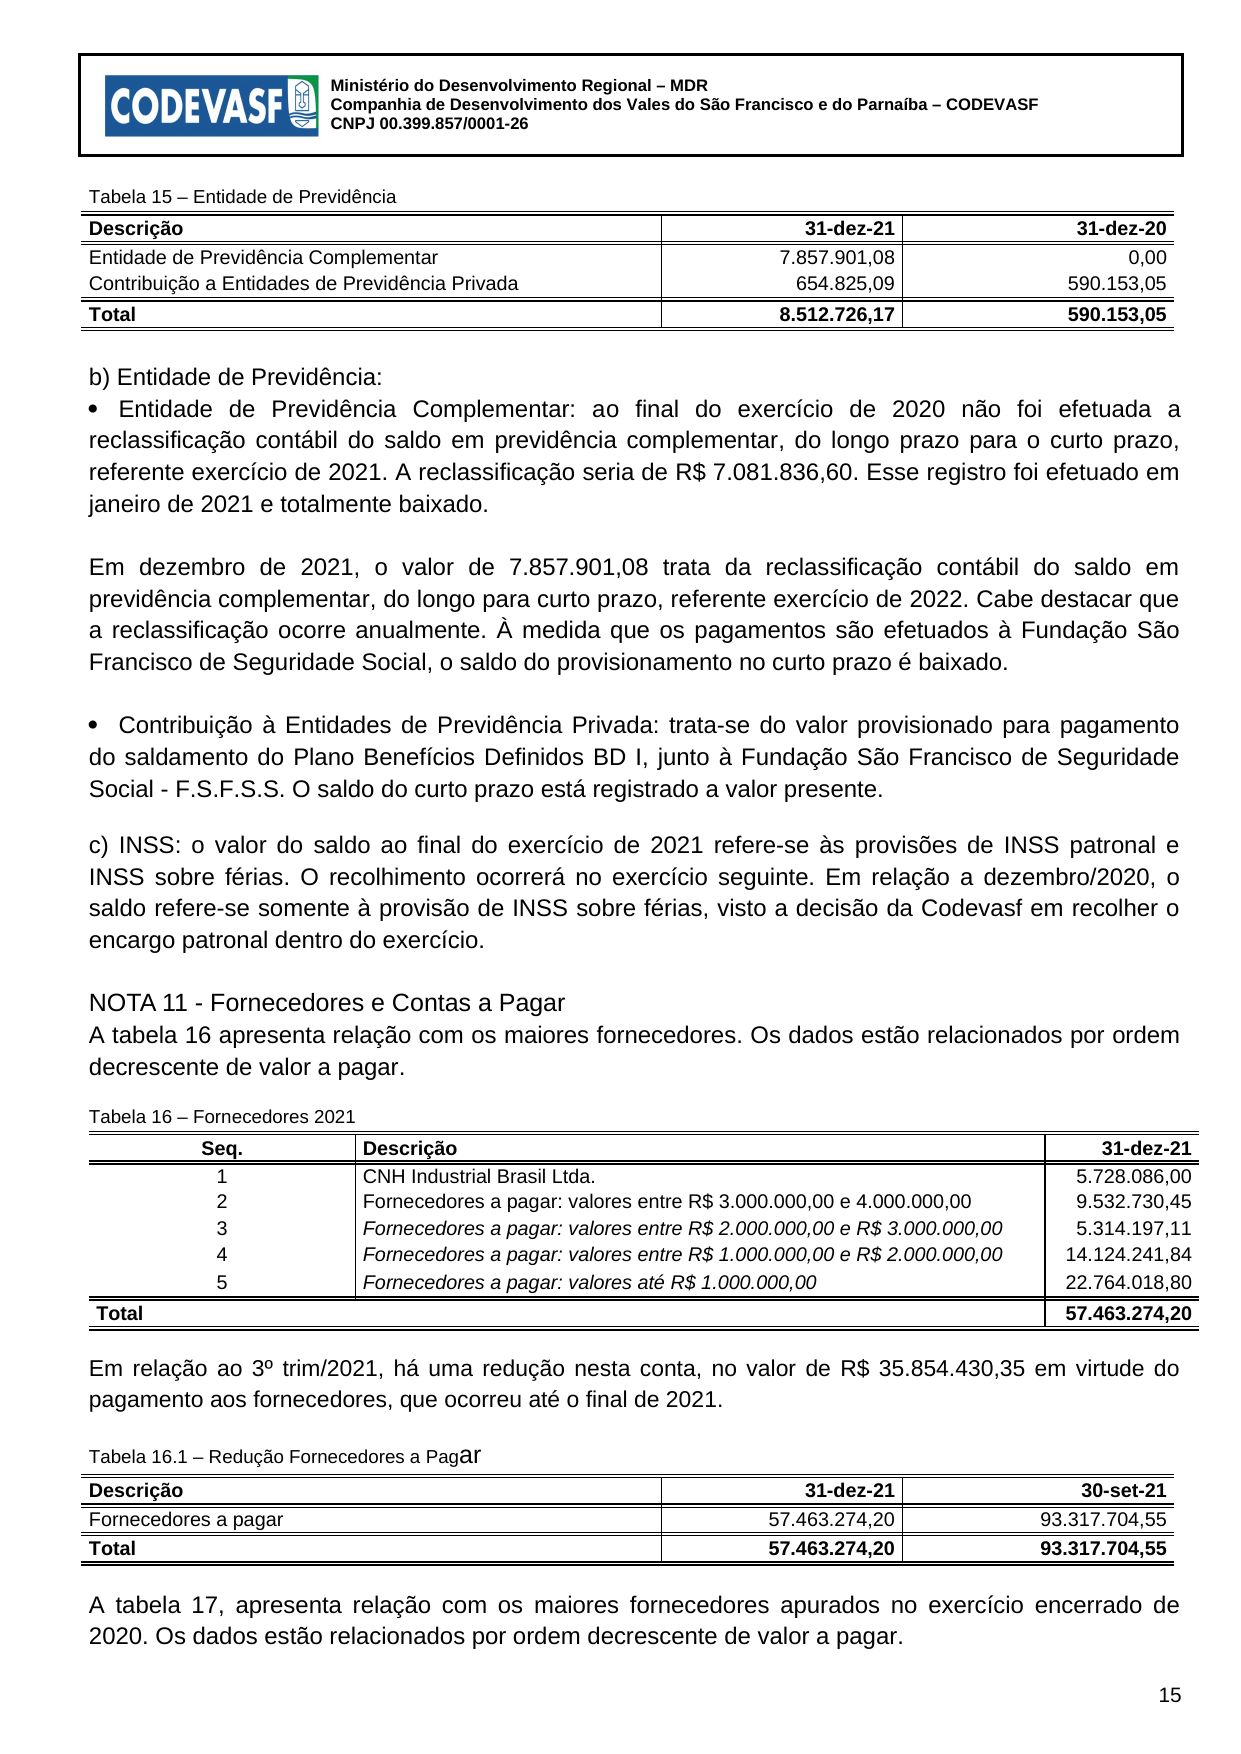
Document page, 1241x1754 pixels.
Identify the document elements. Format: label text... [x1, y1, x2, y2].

table_header 31-dez-20 [903, 216, 1174, 241]
table_cell CNH Industrial Brasil Ltda. [356, 1165, 1044, 1188]
table_cell 0,00 [903, 245, 1174, 269]
table_header Descrição [356, 1135, 1044, 1160]
text Tabela 16.1 – Redução Fornecedores a Pagar [89, 1441, 1181, 1469]
table_header 31-dez-21 [662, 216, 902, 241]
table_cell 57.463.274,20 [662, 1536, 902, 1561]
table_cell 3 [89, 1215, 355, 1241]
table_cell 57.463.274,20 [662, 1508, 902, 1531]
table_cell 4 [89, 1241, 355, 1268]
table_header Descrição [81, 1478, 661, 1503]
subtitle NOTA 11 - Fornecedores e Contas a Pagar [89, 988, 1181, 1017]
table_cell 14.124.241,84 [1046, 1241, 1199, 1268]
table_cell Fornecedores a pagar [81, 1508, 661, 1531]
text Em relação ao 3º trim/2021, há uma redução nesta conta, no valor de R$ 35.854.430,35 em virtude do pagamento aos fornecedores, que ocorreu até o final de 2021. [89, 1355, 1181, 1412]
table_header Seq. [89, 1135, 355, 1160]
text Em dezembro de 2021, o valor de 7.857.901,08 trata da reclassificação contábil do saldo em previdência complementar, do longo para curto prazo, referente exercício de 2022. Cabe destacar que a reclassificação ocorre anualmente. À medida que os pagamentos são efetuados à Fundação São Francisco de Seguridade Social, o saldo do provisionamento no curto prazo é baixado. [89, 553, 1181, 675]
table_cell Fornecedores a pagar: valores entre R$ 3.000.000,00 e 4.000.000,00 [356, 1188, 1044, 1215]
table_cell 5.728.086,00 [1046, 1165, 1199, 1188]
table_cell 654.825,09 [662, 269, 902, 297]
table_cell 7.857.901,08 [662, 245, 902, 269]
table_cell 1 [89, 1165, 355, 1188]
list Entidade de Previdência Complementar: ao final do exercício de 2020 não foi efetuada a reclassificação contábil do saldo em previdência complementar, do longo prazo para o curto prazo, referente exercício de 2021. A reclassificação seria de R$ 7.081.836,60. Esse registro foi efetuado em janeiro de 2021 e totalmente baixado. [89, 394, 1181, 517]
table_cell 22.764.018,80 [1046, 1268, 1199, 1296]
table_cell Total [81, 1536, 661, 1561]
table_cell Fornecedores a pagar: valores entre R$ 1.000.000,00 e R$ 2.000.000,00 [356, 1241, 1044, 1268]
table_cell Total [81, 302, 661, 326]
table_cell Entidade de Previdência Complementar [81, 245, 661, 269]
table_cell Fornecedores a pagar: valores até R$ 1.000.000,00 [356, 1268, 1044, 1296]
table_cell Total [89, 1301, 1044, 1326]
table_cell 2 [89, 1188, 355, 1215]
table_header 31-dez-21 [662, 1478, 902, 1503]
table_cell 590.153,05 [903, 269, 1174, 297]
table_cell 93.317.704,55 [903, 1508, 1174, 1531]
table_cell 5.314.197,11 [1046, 1215, 1199, 1241]
table_cell Fornecedores a pagar: valores entre R$ 2.000.000,00 e R$ 3.000.000,00 [356, 1215, 1044, 1241]
table_header 30-set-21 [903, 1478, 1174, 1503]
text A tabela 16 apresenta relação com os maiores fornecedores. Os dados estão relacionados por ordem decrescente de valor a pagar. [89, 1021, 1181, 1080]
table_cell 8.512.726,17 [662, 302, 902, 326]
table_header 31-dez-21 [1046, 1135, 1199, 1160]
picture [99, 69, 325, 145]
text c) INSS: o valor do saldo ao final do exercício de 2021 refere-se às provisões de INSS patronal e INSS sobre férias. O recolhimento ocorrerá no exercício seguinte. Em relação a dezembro/2020, o saldo refere-se somente à provisão de INSS sobre férias, visto a decisão da Codevasf em recolher o encargo patronal dentro do exercício. [89, 831, 1181, 953]
text Tabela 15 – Entidade de Previdência [89, 186, 1181, 208]
list Contribuição à Entidades de Previdência Privada: trata-se do valor provisionado para pagamento do saldamento do Plano Benefícios Definidos BD I, junto à Fundação São Francisco de Seguridade Social - F.S.F.S.S. O saldo do curto prazo está registrado a valor presente. [89, 711, 1181, 802]
table_cell 93.317.704,55 [903, 1536, 1174, 1561]
text Tabela 16 – Fornecedores 2021 [89, 1106, 1181, 1127]
text b) Entidade de Previdência: [89, 363, 1181, 390]
table_cell 9.532.730,45 [1046, 1188, 1199, 1215]
text A tabela 17, apresenta relação com os maiores fornecedores apurados no exercício encerrado de 2020. Os dados estão relacionados por ordem decrescente de valor a pagar. [89, 1591, 1181, 1650]
table_header Descrição [81, 216, 661, 241]
table_cell 590.153,05 [903, 302, 1174, 326]
table_cell 57.463.274,20 [1046, 1301, 1199, 1326]
table_cell Contribuição a Entidades de Previdência Privada [81, 269, 661, 297]
table_cell 5 [89, 1268, 355, 1296]
